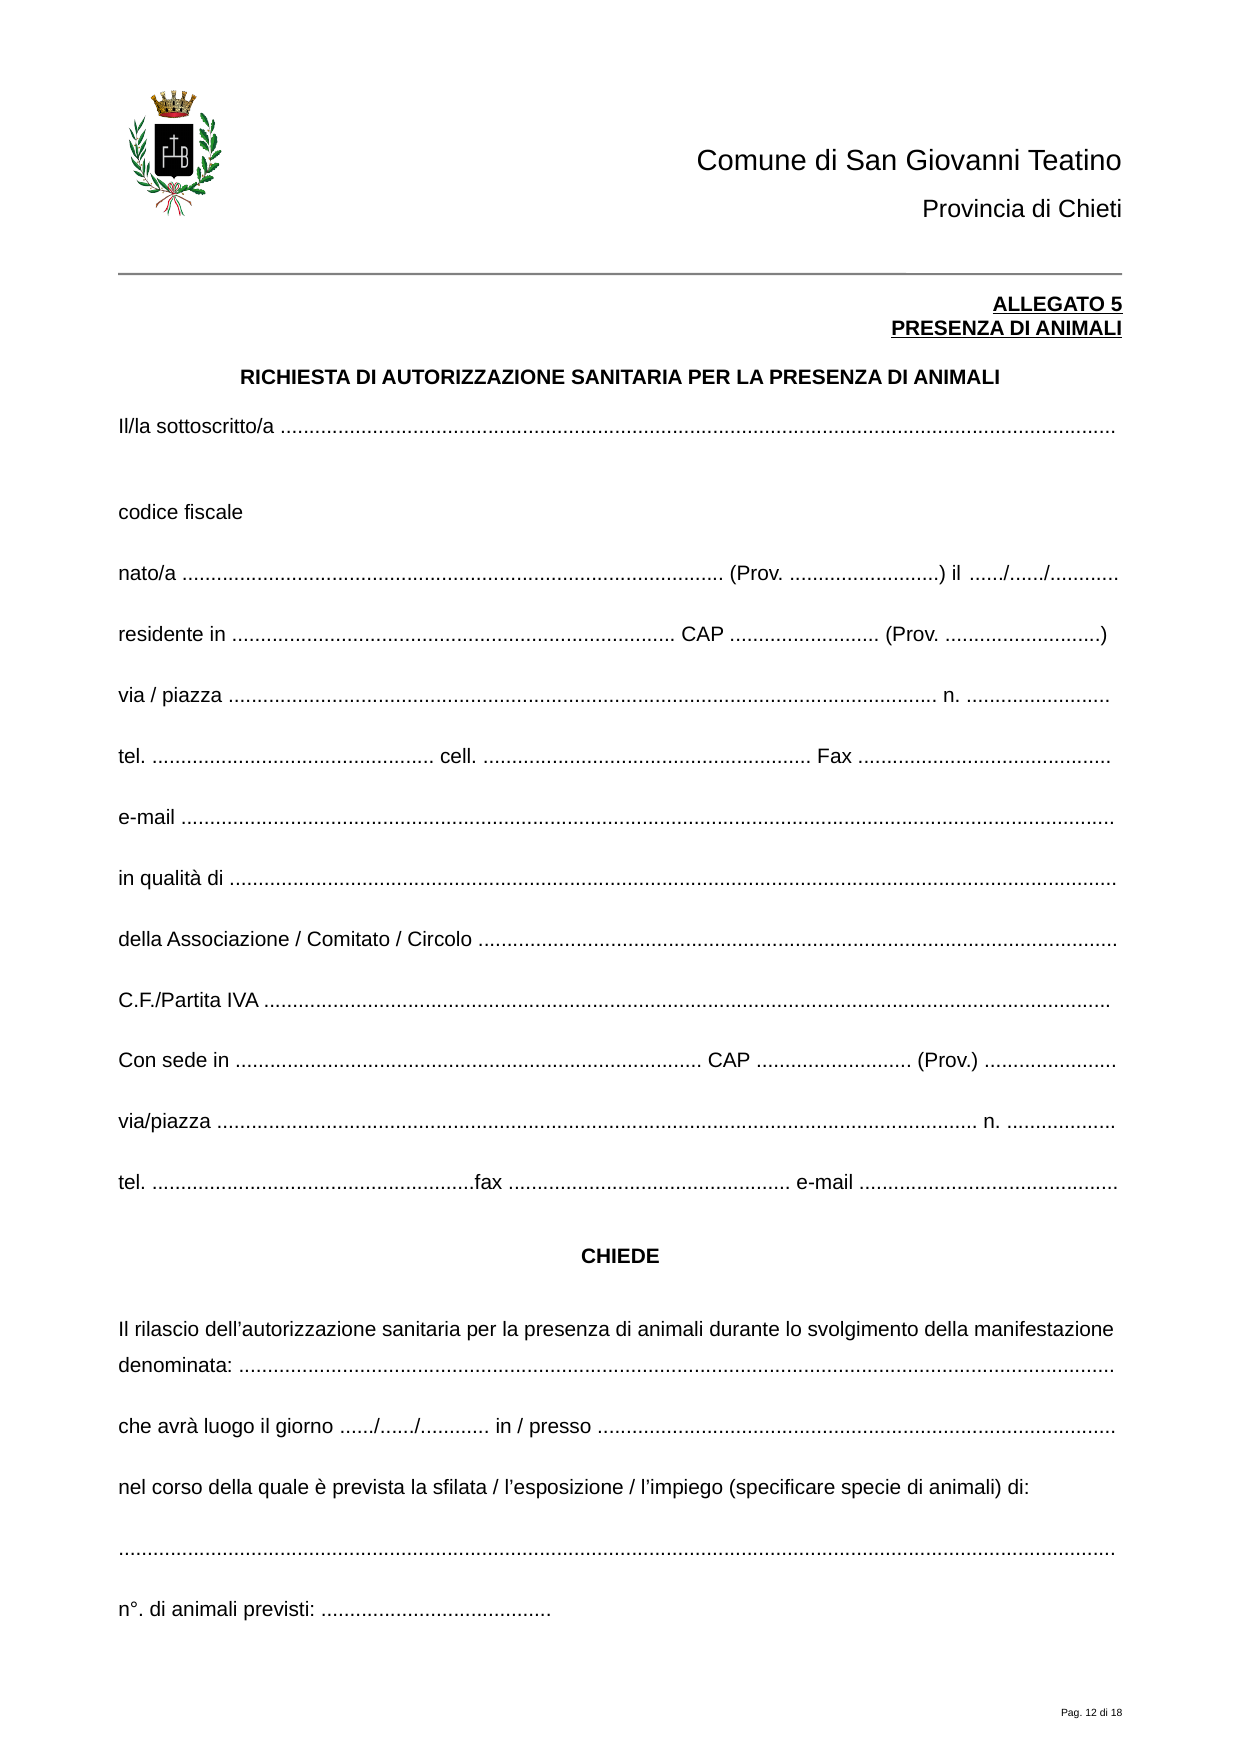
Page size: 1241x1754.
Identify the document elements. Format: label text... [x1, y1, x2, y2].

text ALLEGATO 5 [118, 292, 1122, 316]
text tel. ........................................................fax ................................................. e-mail ............................................. [118, 1170, 1122, 1194]
picture [122, 87, 224, 219]
text CHIEDE [118, 1244, 1122, 1268]
text codice fiscale [118, 500, 346, 524]
text C.F./Partita IVA ................................................................................................................................................... [118, 987, 1122, 1011]
text residente in ............................................................................. CAP .......................... (Prov. ...........................) [118, 622, 1122, 646]
text via / piazza ........................................................................................................................... n. ......................... [118, 683, 1122, 707]
text in qualità di .......................................................................................................................................................... [118, 866, 1122, 889]
text che avrà luogo il giorno ....../....../............ in / presso .......................................................................................... [118, 1414, 1122, 1438]
text PRESENZA DI ANIMALI [118, 316, 1122, 340]
text Il rilascio dell’autorizzazione sanitaria per la presenza di animali durante lo svolgimento della manifestazione denominata: ........................................................................................................................................................ [118, 1317, 1122, 1377]
subtitle RICHIESTA DI AUTORIZZAZIONE SANITARIA PER LA PRESENZA DI ANIMALI [118, 365, 1122, 389]
text della Associazione / Comitato / Circolo ............................................................................................................... [118, 926, 1122, 950]
text ............................................................................................................................................................................. [118, 1536, 1122, 1560]
text Provincia di Chieti [118, 194, 1122, 223]
text e-mail .................................................................................................................................................................. [118, 804, 1122, 828]
text Comune di San Giovanni Teatino [224, 143, 1122, 177]
text [986, 500, 1122, 524]
text Con sede in ................................................................................. CAP ........................... (Prov.) ....................... [118, 1048, 1122, 1072]
text Il/la sottoscritto/a ................................................................................................................................................. [118, 414, 1122, 438]
text n°. di animali previsti: ........................................ [118, 1597, 1122, 1621]
text tel. ................................................. cell. ......................................................... Fax ............................................ [118, 744, 1122, 768]
text via/piazza .................................................................................................................................... n. ................... [118, 1109, 1122, 1133]
text nel corso della quale è prevista la sfilata / l’esposizione / l’impiego (specificare specie di animali) di: [118, 1475, 1122, 1499]
text nato/a .............................................................................................. (Prov. ..........................) il ....../....../............ [118, 561, 1122, 585]
